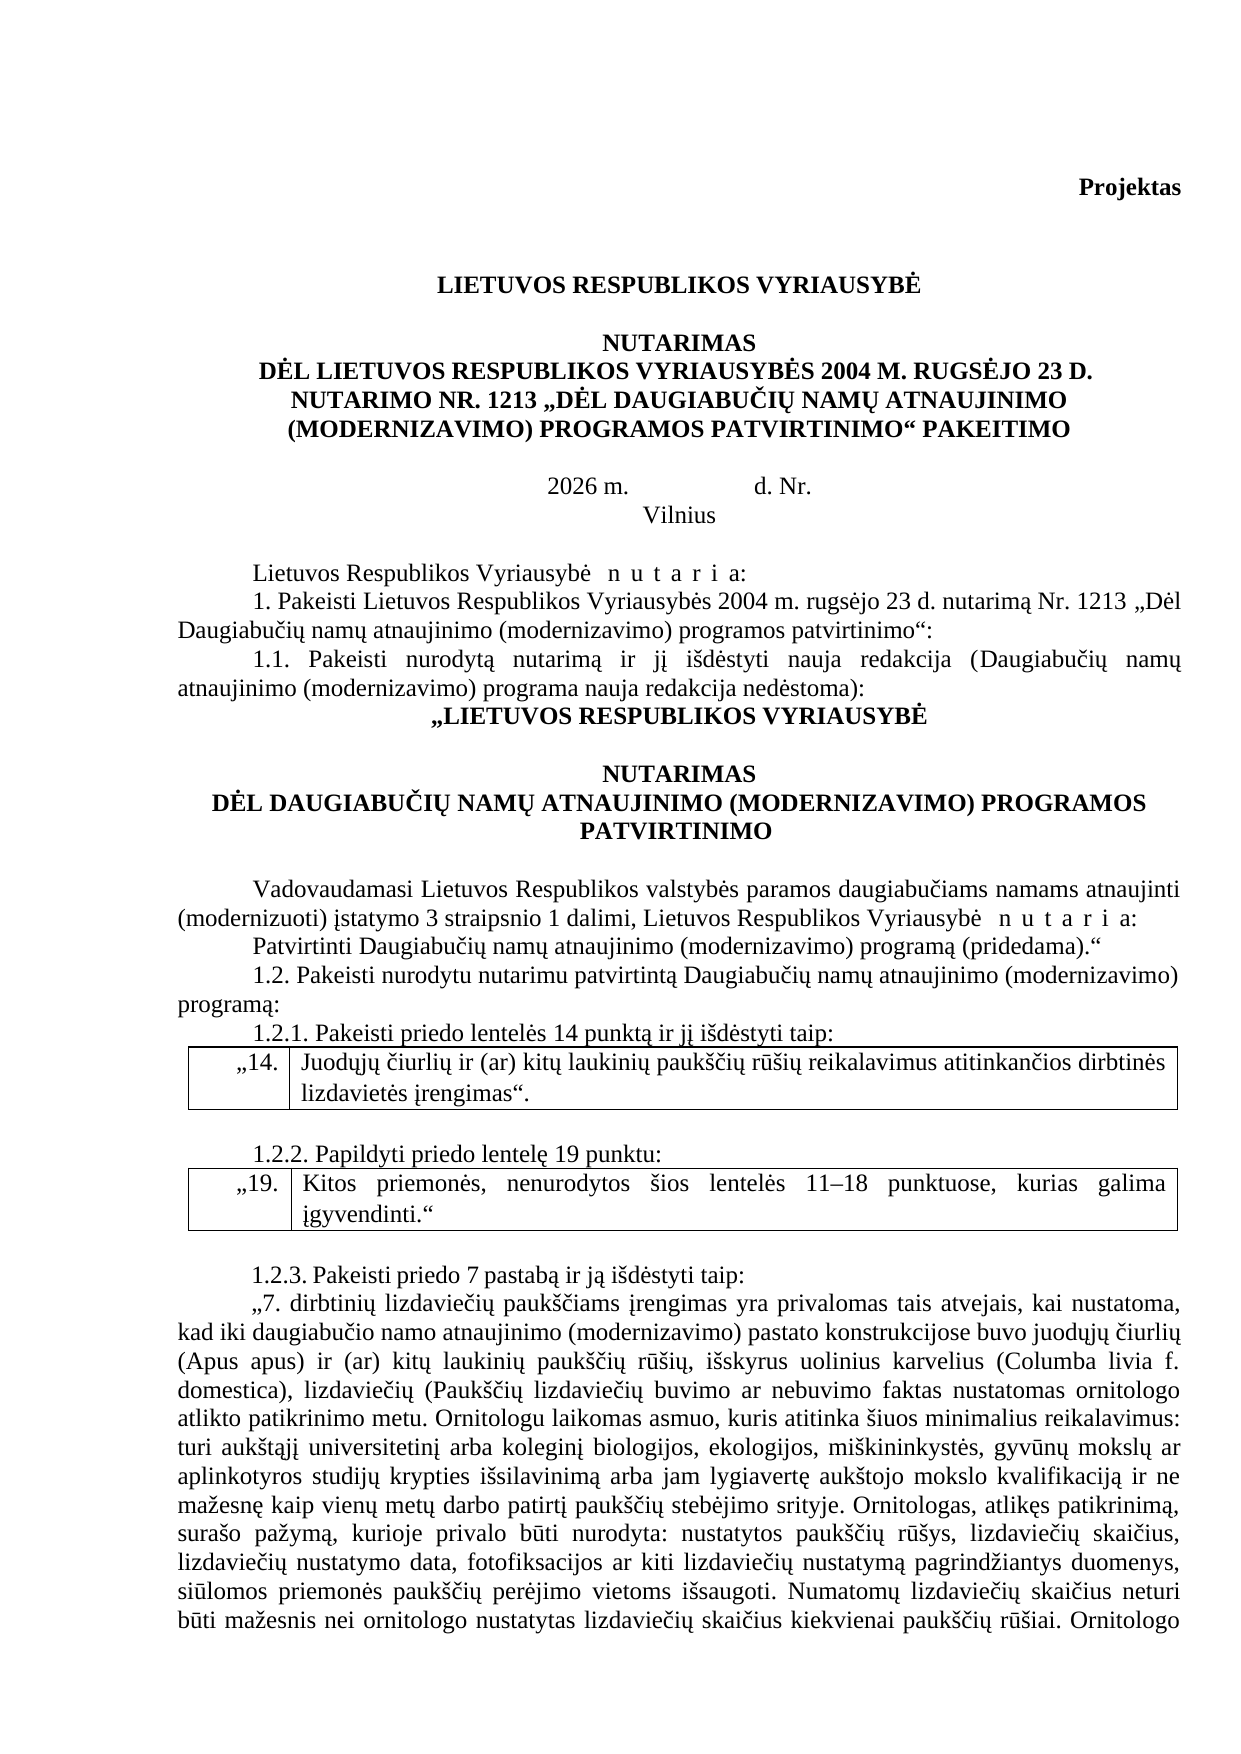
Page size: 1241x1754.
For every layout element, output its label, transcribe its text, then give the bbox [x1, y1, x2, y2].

text 1.2.3. Pakeisti priedo 7 pastabą ir ją išdėstyti taip: [251, 1260, 1181, 1288]
text Projektas [177, 172, 1181, 201]
text Lietuvos Respublikos Vyriausybė nutaria: [177, 558, 1181, 586]
text Vilnius [177, 500, 1181, 529]
text 2026 m. d. Nr. [177, 471, 1181, 500]
text „LIETUVOS RESPUBLIKOS VYRIAUSYBĖ [177, 701, 1181, 730]
text Lietuvos Respublikos Vyriausybė [177, 270, 1181, 299]
text DĖL LIETUVOS RESPUBLIKOS VYRIAUSYBĖS 2004 M. RUGSĖJO 23 D. [177, 356, 1181, 385]
text 1.2.2. Papildyti priedo lentelę 19 punktu: [252, 1139, 1181, 1167]
text Patvirtinti Daugiabučių namų atnaujinimo (modernizavimo) programą (pridedama).“ [177, 931, 1181, 960]
text NUTARIMAS [177, 759, 1181, 788]
table_header Juodųjų čiurlių ir (ar) kitų laukinių paukščių rūšių reikalavimus atitinkančios dirbtinės lizdavietės įrengimas“. [290, 1048, 1177, 1109]
text NUTARIMO NR. 1213 „DĖL DAUGIABUČIŲ NAMŲ ATNAUJINIMO (MODERNIZAVIMO) PROGRAMOS PATVIRTINIMO“ PAKEITIMO [177, 385, 1181, 443]
text 1.1. Pakeisti nurodytą nutarimą ir jį išdėstyti nauja redakcija (Daugiabučių namų atnaujinimo (modernizavimo) programa nauja redakcija nedėstoma): [177, 644, 1181, 701]
text „7. dirbtinių lizdaviečių paukščiams įrengimas yra privalomas tais atvejais, kai nustatoma, kad iki daugiabučio namo atnaujinimo (modernizavimo) pastato konstrukcijose buvo juodųjų čiurlių (Apus apus) ir (ar) kitų laukinių paukščių rūšių, išskyrus uolinius karvelius (Columba livia f. domestica), lizdaviečių (Paukščių lizdaviečių buvimo ar nebuvimo faktas nustatomas ornitologo atlikto patikrinimo metu. Ornitologu laikomas asmuo, kuris atitinka šiuos minimalius reikalavimus: turi aukštąjį universitetinį arba koleginį biologijos, ekologijos, miškininkystės, gyvūnų mokslų ar aplinkotyros studijų krypties išsilavinimą arba jam lygiavertę aukštojo mokslo kvalifikaciją ir ne mažesnę kaip vienų metų darbo patirtį paukščių stebėjimo srityje. Ornitologas, atlikęs patikrinimą, surašo pažymą, kurioje privalo būti nurodyta: nustatytos paukščių rūšys, lizdaviečių skaičius, lizdaviečių nustatymo data, fotofiksacijos ar kiti lizdaviečių nustatymą pagrindžiantys duomenys, siūlomos priemonės paukščių perėjimo vietoms išsaugoti. Numatomų lizdaviečių skaičius neturi būti mažesnis nei ornitologo nustatytas lizdaviečių skaičius kiekvienai paukščių rūšiai. Ornitologo [177, 1288, 1181, 1633]
text 1. Pakeisti Lietuvos Respublikos Vyriausybės 2004 m. rugsėjo 23 d. nutarimą Nr. 1213 „Dėl Daugiabučių namų atnaujinimo (modernizavimo) programos patvirtinimo“: [177, 586, 1181, 644]
table_header „19. [189, 1169, 291, 1230]
table_header Kitos priemonės, nenurodytos šios lentelės 11–18 punktuose, kurias galima įgyvendinti.“ [292, 1169, 1177, 1230]
text 1.2.1. Pakeisti priedo lentelės 14 punktą ir jį išdėstyti taip: [177, 1018, 1181, 1046]
text DĖL DAUGIABUČIŲ NAMŲ ATNAUJINIMO (MODERNIZAVIMO) PROGRAMOS PATVIRTINIMO [177, 788, 1181, 845]
text nutarimas [177, 328, 1181, 356]
table_header „14. [189, 1048, 289, 1109]
text Vadovaudamasi Lietuvos Respublikos valstybės paramos daugiabučiams namams atnaujinti (modernizuoti) įstatymo 3 straipsnio 1 dalimi, Lietuvos Respublikos Vyriausybė nutaria: [177, 874, 1181, 931]
text 1.2. Pakeisti nurodytu nutarimu patvirtintą Daugiabučių namų atnaujinimo (modernizavimo) programą: [177, 960, 1181, 1018]
